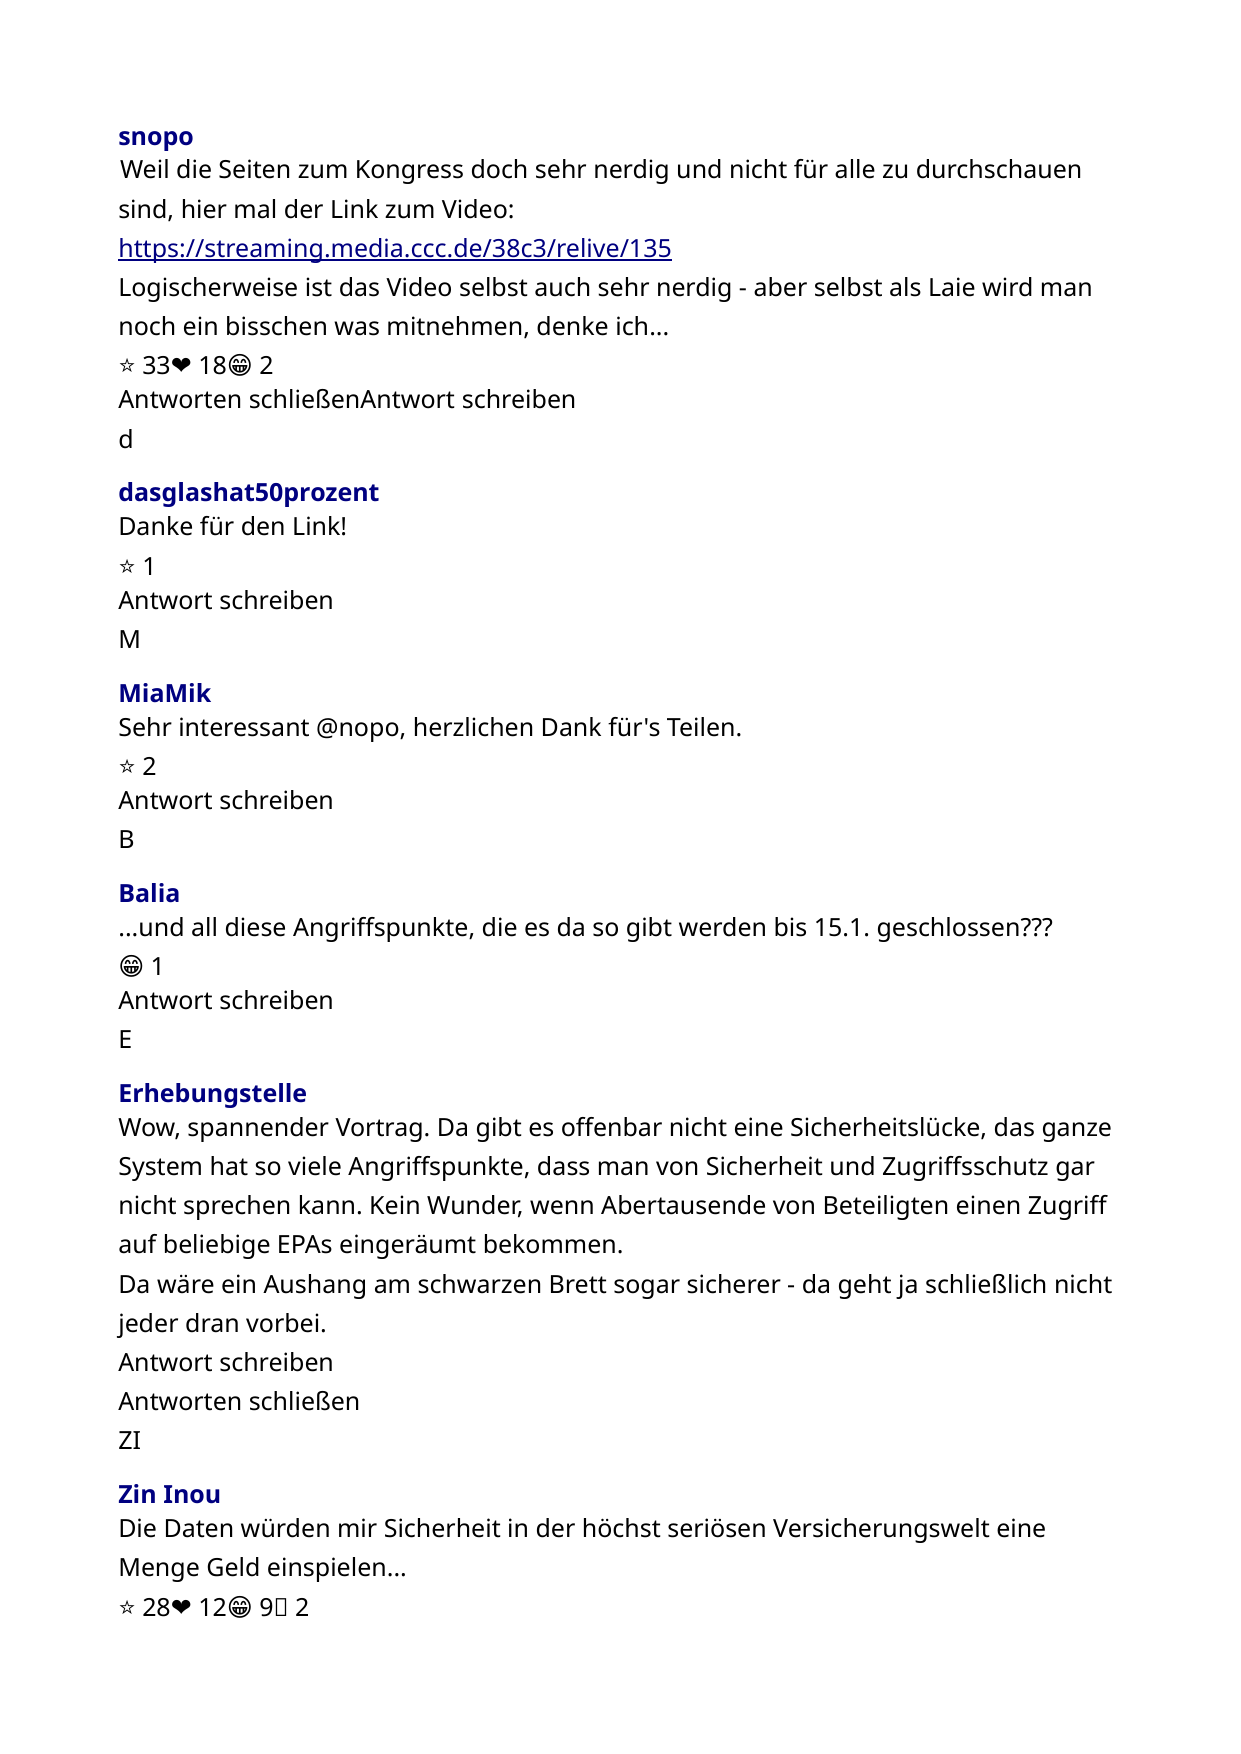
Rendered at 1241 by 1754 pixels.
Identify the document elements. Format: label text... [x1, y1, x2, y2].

text Danke für den Link! [118, 509, 1122, 543]
text M [118, 621, 1122, 656]
text 😁 1 [118, 949, 1122, 983]
subtitle Balia [118, 875, 1122, 909]
text ⭐️ 1 [118, 548, 1122, 582]
text Logischerweise ist das Video selbst auch sehr nerdig - aber selbst als Laie wird man noch ein bisschen was mitnehmen, denke ich... [118, 270, 1122, 343]
text ⭐️ 33❤️ 18😁 2 [118, 348, 1122, 382]
text Wow, spannender Vortrag. Da gibt es offenbar nicht eine Sicherheitslücke, das ganze System hat so viele Angriffspunkte, dass man von Sicherheit und Zugriffsschutz gar nicht sprechen kann. Kein Wunder, wenn Abertausende von Beteiligten einen Zugriff auf beliebige EPAs eingeräumt bekommen. [118, 1110, 1122, 1261]
text Die Daten würden mir Sicherheit in der höchst seriösen Versicherungswelt eine Menge Geld einspielen... [118, 1511, 1122, 1584]
text E [118, 1022, 1122, 1056]
text ⭐️ 28❤️ 12😁 9🤨 2 [118, 1589, 1122, 1623]
text d [118, 421, 1122, 455]
text ZI [118, 1423, 1122, 1457]
text B [118, 822, 1122, 856]
text Antworten schließen [118, 1384, 1122, 1418]
subtitle Erhebungstelle [118, 1076, 1122, 1110]
subtitle snopo [118, 118, 1122, 152]
text ...und all diese Angriffspunkte, die es da so gibt werden bis 15.1. geschlossen??? [118, 909, 1122, 943]
text Antwort schreiben [118, 983, 1122, 1017]
text Antwort schreiben [118, 1345, 1122, 1379]
text ⭐️ 2 [118, 748, 1122, 782]
subtitle Zin Inou [118, 1477, 1122, 1511]
text Antwort schreiben [118, 782, 1122, 817]
text Antwort schreiben [118, 582, 1122, 616]
text Weil die Seiten zum Kongress doch sehr nerdig und nicht für alle zu durchschauen sind, hier mal der Link zum Video: https://streaming.media.ccc.de/38c3/relive/135 [118, 152, 1122, 264]
subtitle MiaMik [118, 675, 1122, 709]
text Sehr interessant @nopo, herzlichen Dank für's Teilen. [118, 709, 1122, 743]
subtitle dasglashat50prozent [118, 475, 1122, 509]
text Antworten schließenAntwort schreiben [118, 382, 1122, 416]
text Da wäre ein Aushang am schwarzen Brett sogar sicherer - da geht ja schließlich nicht jeder dran vorbei. [118, 1266, 1122, 1339]
